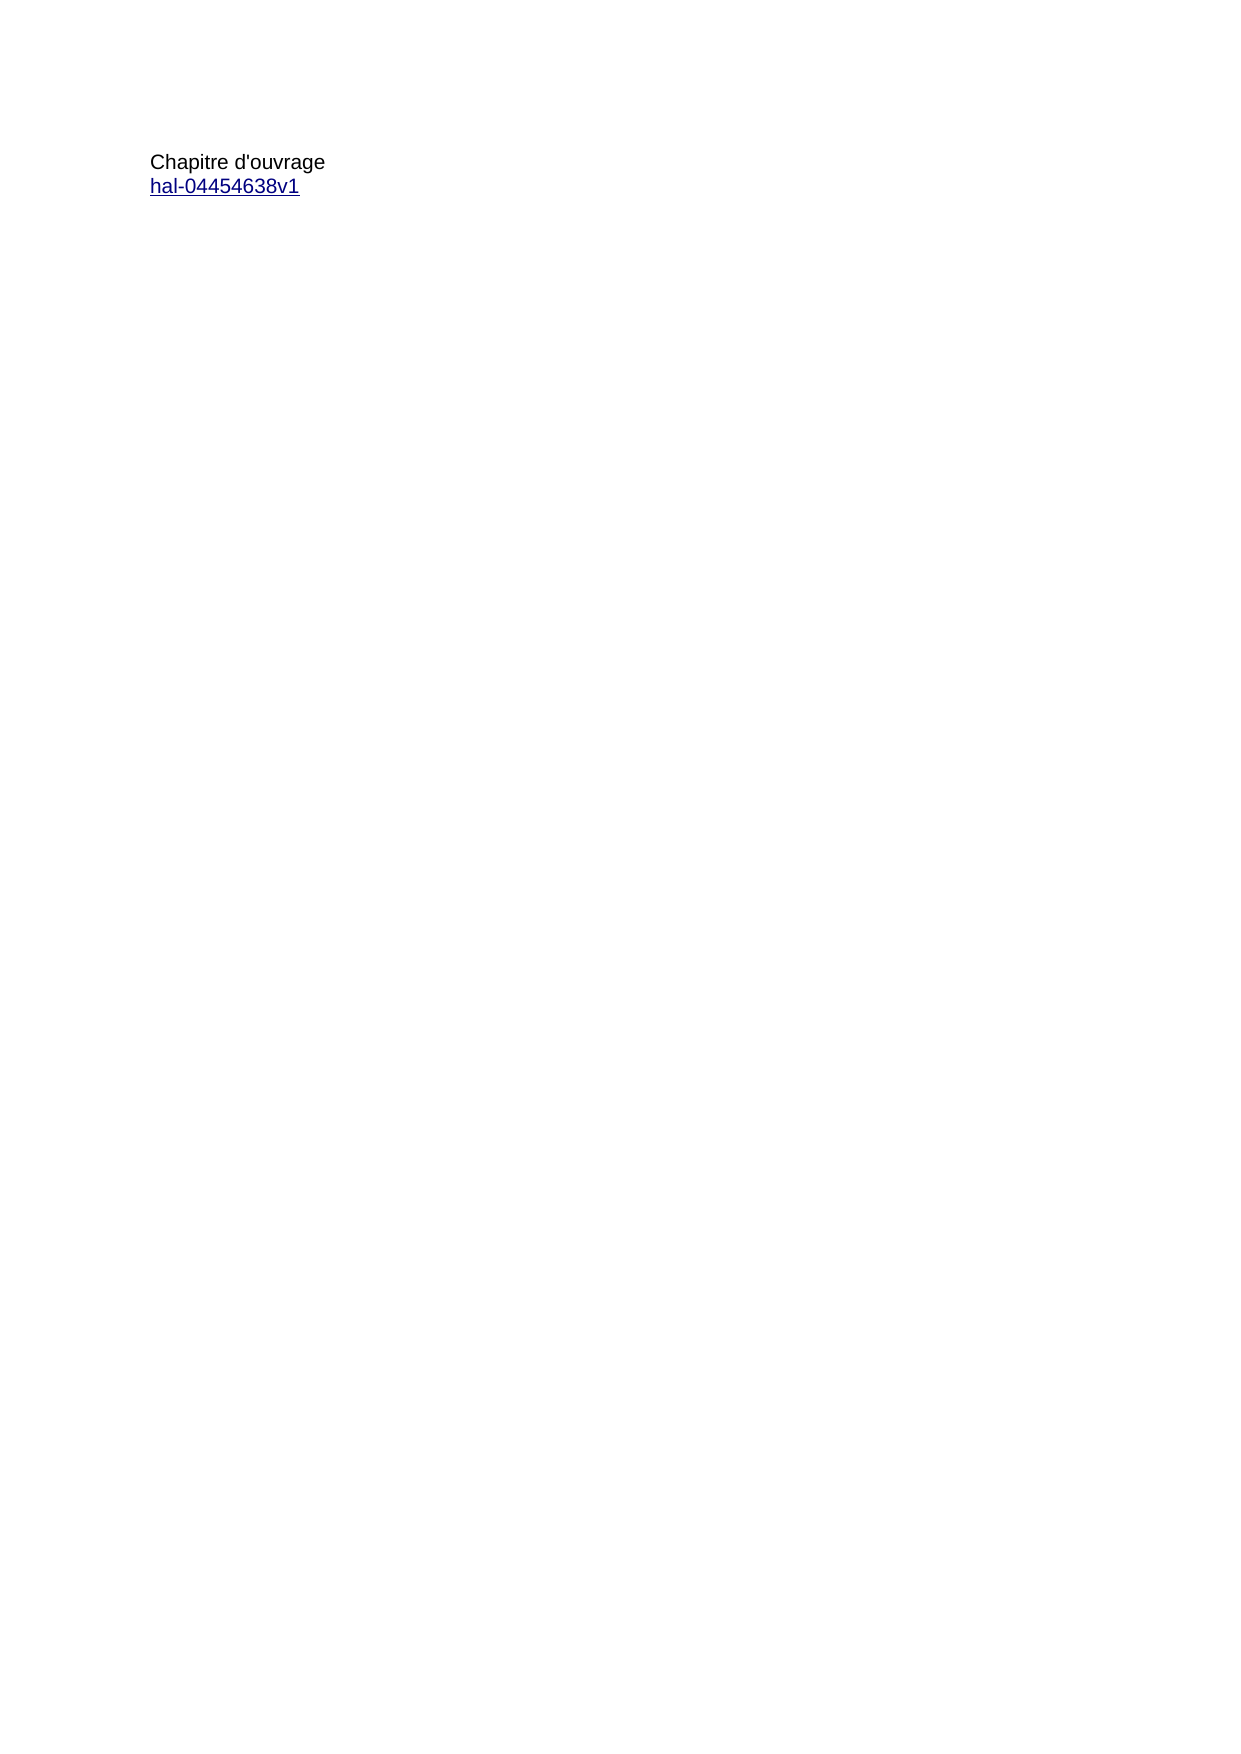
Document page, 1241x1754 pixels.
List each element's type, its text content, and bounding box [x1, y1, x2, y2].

table_header Chapitre d'ouvrage hal-04454638v1 [150, 150, 1090, 198]
